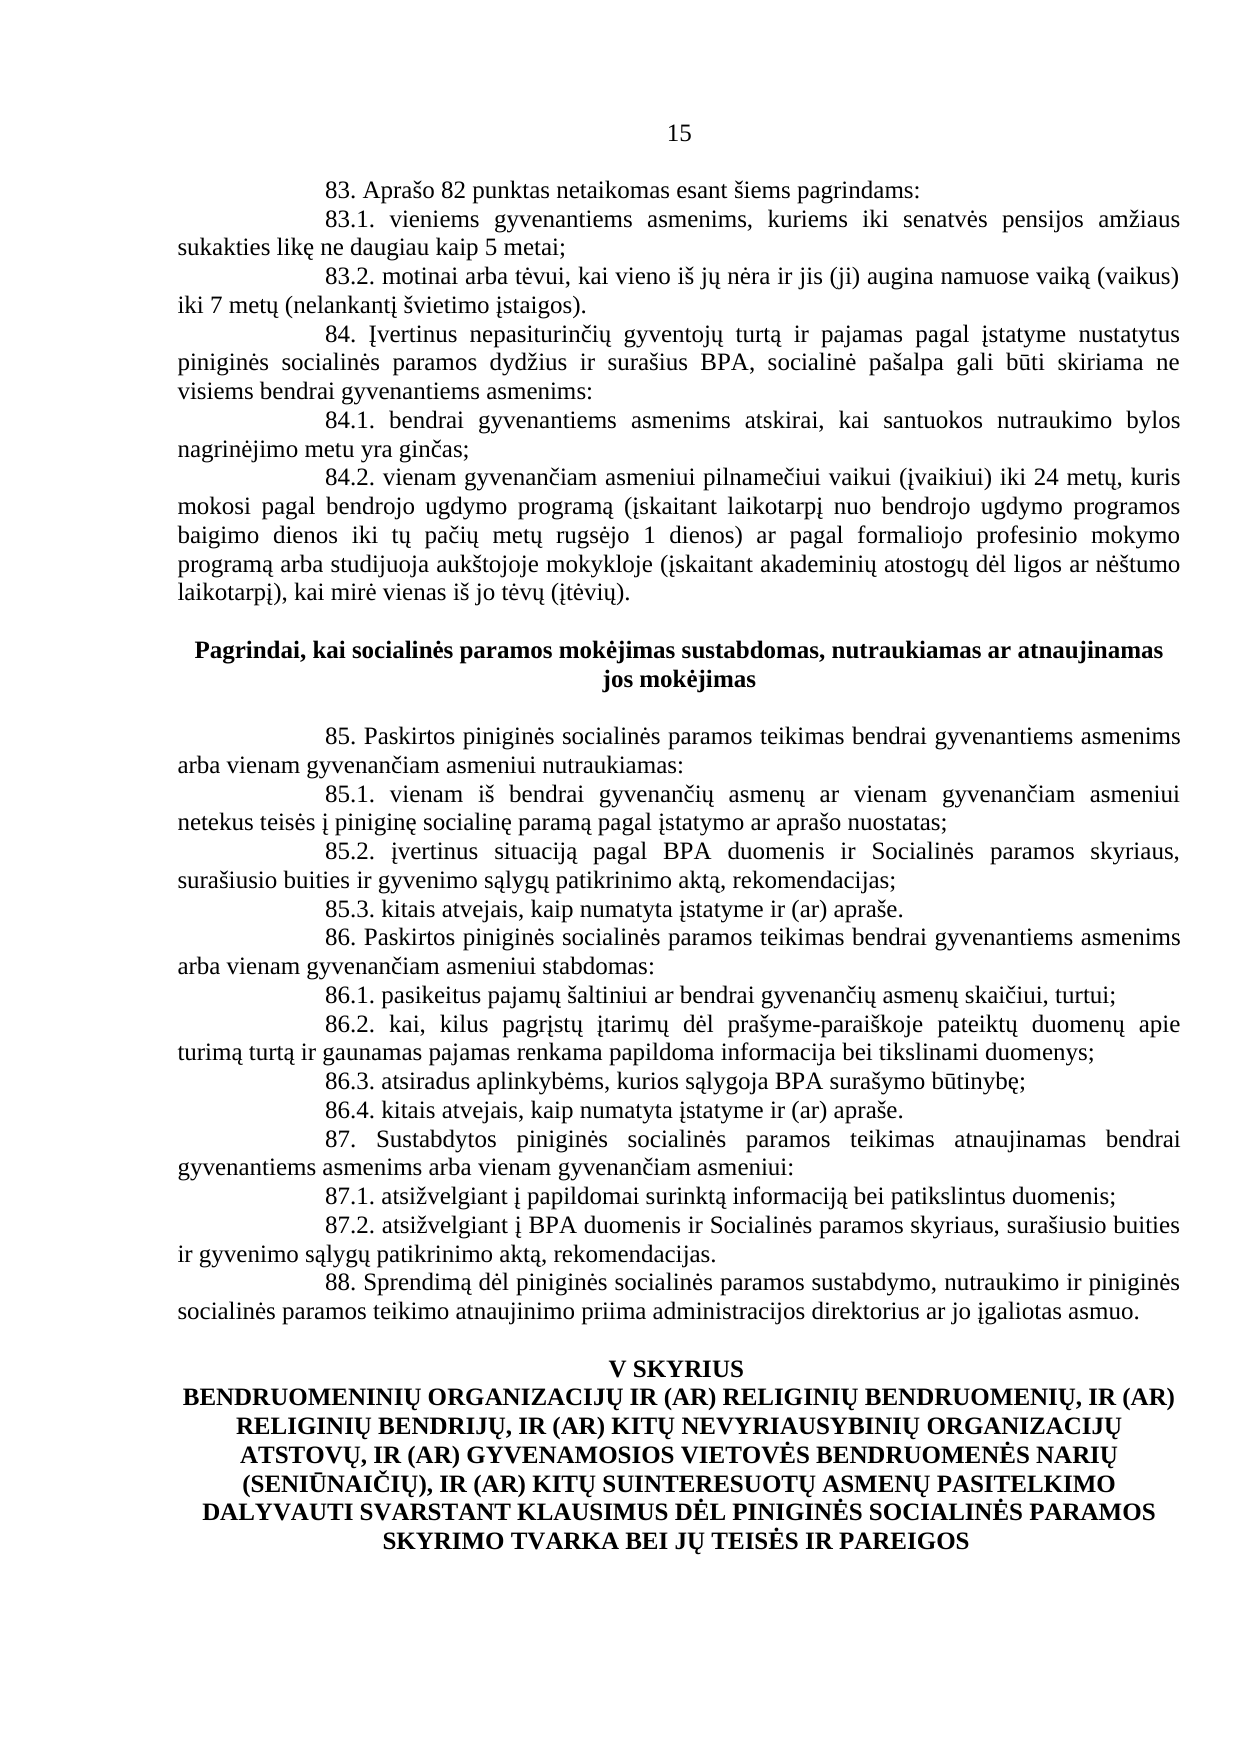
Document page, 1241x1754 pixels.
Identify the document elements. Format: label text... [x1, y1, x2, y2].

text 86.2. kai, kilus pagrįstų įtarimų dėl prašyme-paraiškoje pateiktų duomenų apie turimą turtą ir gaunamas pajamas renkama papildoma informacija bei tikslinami duomenys; [177, 1009, 1181, 1066]
text 86. Paskirtos piniginės socialinės paramos teikimas bendrai gyvenantiems asmenims arba vienam gyvenančiam asmeniui stabdomas: [177, 922, 1181, 980]
text V SKYRIUS [177, 1354, 1181, 1382]
text 85.3. kitais atvejais, kaip numatyta įstatyme ir (ar) apraše. [177, 894, 1181, 922]
text 83.2. motinai arba tėvui, kai vieno iš jų nėra ir jis (ji) augina namuose vaiką (vaikus) iki 7 metų (nelankantį švietimo įstaigos). [177, 261, 1181, 319]
text 84.2. vienam gyvenančiam asmeniui pilnamečiui vaikui (įvaikiui) iki 24 metų, kuris mokosi pagal bendrojo ugdymo programą (įskaitant laikotarpį nuo bendrojo ugdymo programos baigimo dienos iki tų pačių metų rugsėjo 1 dienos) ar pagal formaliojo profesinio mokymo programą arba studijuoja aukštojoje mokykloje (įskaitant akademinių atostogų dėl ligos ar nėštumo laikotarpį), kai mirė vienas iš jo tėvų (įtėvių). [177, 462, 1181, 606]
text 85.2. įvertinus situaciją pagal BPA duomenis ir Socialinės paramos skyriaus, surašiusio buities ir gyvenimo sąlygų patikrinimo aktą, rekomendacijas; [177, 836, 1181, 894]
text 87.1. atsižvelgiant į papildomai surinktą informaciją bei patikslintus duomenis; [177, 1181, 1181, 1210]
text 83. Aprašo 82 punktas netaikomas esant šiems pagrindams: [177, 175, 1181, 204]
text Pagrindai, kai socialinės paramos mokėjimas sustabdomas, nutraukiamas ar atnaujinamas jos mokėjimas [177, 635, 1181, 692]
text 84.1. bendrai gyvenantiems asmenims atskirai, kai santuokos nutraukimo bylos nagrinėjimo metu yra ginčas; [177, 405, 1181, 462]
text 86.3. atsiradus aplinkybėms, kurios sąlygoja BPA surašymo būtinybę; [177, 1066, 1181, 1095]
text 87. Sustabdytos piniginės socialinės paramos teikimas atnaujinamas bendrai gyvenantiems asmenims arba vienam gyvenančiam asmeniui: [177, 1124, 1181, 1181]
text 86.1. pasikeitus pajamų šaltiniui ar bendrai gyvenančių asmenų skaičiui, turtui; [177, 980, 1181, 1009]
text 85. Paskirtos piniginės socialinės paramos teikimas bendrai gyvenantiems asmenims arba vienam gyvenančiam asmeniui nutraukiamas: [177, 721, 1181, 779]
text 88. Sprendimą dėl piniginės socialinės paramos sustabdymo, nutraukimo ir piniginės socialinės paramos teikimo atnaujinimo priima administracijos direktorius ar jo įgaliotas asmuo. [177, 1267, 1181, 1325]
text 87.2. atsižvelgiant į BPA duomenis ir Socialinės paramos skyriaus, surašiusio buities ir gyvenimo sąlygų patikrinimo aktą, rekomendacijas. [177, 1210, 1181, 1267]
text Bendruomeninių organizacijų ir (ar) religinių bendruomenių, ir (ar) religinių bendrijų, ir (ar) kitų nevyriausybinių organizacijų atstovų, ir (ar) gyvenamosios vietovės bendruomenės narių (SENIŪNAIČIŲ), ir (ar) kitų suinteresuotų asmenų pasitelkimo dalyvauti svarstant klausimus dėl piniginės socialinės paramos skyrimo tvarka bei jų teisės ir pareigos [177, 1382, 1181, 1555]
text 84. Įvertinus nepasiturinčių gyventojų turtą ir pajamas pagal įstatyme nustatytus piniginės socialinės paramos dydžius ir surašius BPA, socialinė pašalpa gali būti skiriama ne visiems bendrai gyvenantiems asmenims: [177, 319, 1181, 405]
text 83.1. vieniems gyvenantiems asmenims, kuriems iki senatvės pensijos amžiaus sukakties likę ne daugiau kaip 5 metai; [177, 204, 1181, 261]
text 85.1. vienam iš bendrai gyvenančių asmenų ar vienam gyvenančiam asmeniui netekus teisės į piniginę socialinę paramą pagal įstatymo ar aprašo nuostatas; [177, 779, 1181, 836]
text 86.4. kitais atvejais, kaip numatyta įstatyme ir (ar) apraše. [177, 1095, 1181, 1124]
